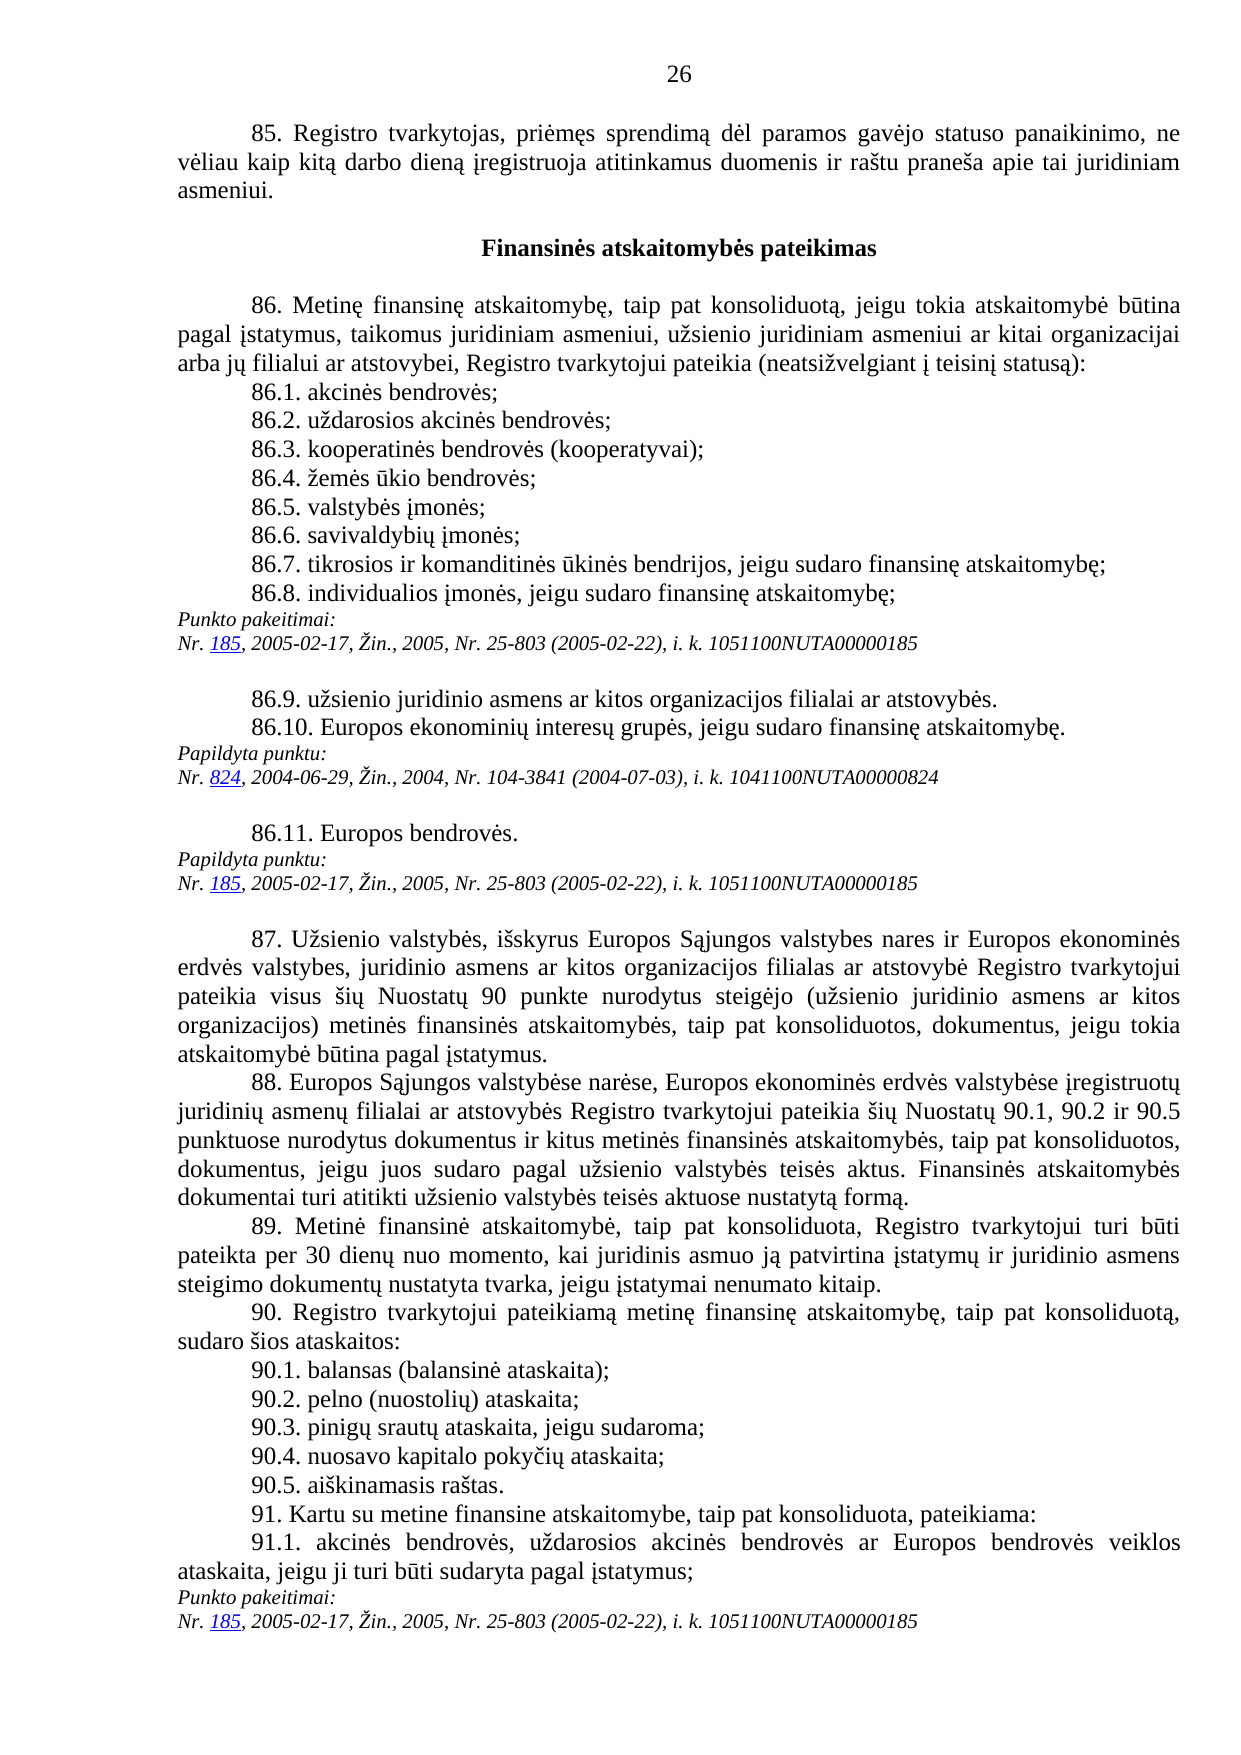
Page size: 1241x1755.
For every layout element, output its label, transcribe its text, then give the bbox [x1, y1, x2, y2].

text 90.3. pinigų srautų ataskaita, jeigu sudaroma; [177, 1412, 1181, 1441]
text 86.11. Europos bendrovės. [177, 818, 1181, 847]
text 90.1. balansas (balansinė ataskaita); [177, 1355, 1181, 1384]
text 90. Registro tvarkytojui pateikiamą metinę finansinę atskaitomybę, taip pat konsoliduotą, sudaro šios ataskaitos: [177, 1297, 1181, 1355]
text 86.9. užsienio juridinio asmens ar kitos organizacijos filialai ar atstovybės. [177, 684, 1181, 712]
text 86. Metinę finansinę atskaitomybę, taip pat konsoliduotą, jeigu tokia atskaitomybė būtina pagal įstatymus, taikomus juridiniam asmeniui, užsienio juridiniam asmeniui ar kitai organizacijai arba jų filialui ar atstovybei, Registro tvarkytojui pateikia (neatsižvelgiant į teisinį statusą): [177, 291, 1181, 377]
text 86.2. uždarosios akcinės bendrovės; [177, 406, 1181, 434]
text 89. Metinė finansinė atskaitomybė, taip pat konsoliduota, Registro tvarkytojui turi būti pateikta per 30 dienų nuo momento, kai juridinis asmuo ją patvirtina įstatymų ir juridinio asmens steigimo dokumentų nustatyta tvarka, jeigu įstatymai nenumato kitaip. [177, 1211, 1181, 1297]
text Nr. 824, 2004-06-29, Žin., 2004, Nr. 104-3841 (2004-07-03), i. k. 1041100NUTA00000824 [177, 765, 1181, 789]
text 86.7. tikrosios ir komanditinės ūkinės bendrijos, jeigu sudaro finansinę atskaitomybę; [177, 549, 1181, 578]
text 91. Kartu su metine finansine atskaitomybe, taip pat konsoliduota, pateikiama: [177, 1499, 1181, 1527]
text Punkto pakeitimai: [177, 607, 1181, 631]
text 90.2. pelno (nuostolių) ataskaita; [177, 1384, 1181, 1412]
text 90.4. nuosavo kapitalo pokyčių ataskaita; [177, 1441, 1181, 1470]
text 86.4. žemės ūkio bendrovės; [177, 463, 1181, 492]
text 86.8. individualios įmonės, jeigu sudaro finansinę atskaitomybę; [177, 578, 1181, 607]
text 90.5. aiškinamasis raštas. [177, 1470, 1181, 1499]
text 86.1. akcinės bendrovės; [177, 377, 1181, 406]
text Nr. 185, 2005-02-17, Žin., 2005, Nr. 25-803 (2005-02-22), i. k. 1051100NUTA00000185 [177, 631, 1181, 655]
text Finansinės atskaitomybės pateikimas [177, 233, 1181, 262]
text Papildyta punktu: [177, 847, 1181, 871]
text 85. Registro tvarkytojas, priėmęs sprendimą dėl paramos gavėjo statuso panaikinimo, ne vėliau kaip kitą darbo dieną įregistruoja atitinkamus duomenis ir raštu praneša apie tai juridiniam asmeniui. [177, 118, 1181, 204]
text Punkto pakeitimai: [177, 1585, 1181, 1609]
text 88. Europos Sąjungos valstybėse narėse, Europos ekonominės erdvės valstybėse įregistruotų juridinių asmenų filialai ar atstovybės Registro tvarkytojui pateikia šių Nuostatų 90.1, 90.2 ir 90.5 punktuose nurodytus dokumentus ir kitus metinės finansinės atskaitomybės, taip pat konsoliduotos, dokumentus, jeigu juos sudaro pagal užsienio valstybės teisės aktus. Finansinės atskaitomybės dokumentai turi atitikti užsienio valstybės teisės aktuose nustatytą formą. [177, 1067, 1181, 1211]
text 86.3. kooperatinės bendrovės (kooperatyvai); [177, 434, 1181, 463]
text 86.5. valstybės įmonės; [177, 492, 1181, 521]
text 86.6. savivaldybių įmonės; [177, 521, 1181, 549]
text Nr. 185, 2005-02-17, Žin., 2005, Nr. 25-803 (2005-02-22), i. k. 1051100NUTA00000185 [177, 1609, 1181, 1633]
text Papildyta punktu: [177, 741, 1181, 765]
text 91.1. akcinės bendrovės, uždarosios akcinės bendrovės ar Europos bendrovės veiklos ataskaita, jeigu ji turi būti sudaryta pagal įstatymus; [177, 1527, 1181, 1585]
text 86.10. Europos ekonominių interesų grupės, jeigu sudaro finansinę atskaitomybę. [177, 712, 1181, 741]
text 87. Užsienio valstybės, išskyrus Europos Sąjungos valstybes nares ir Europos ekonominės erdvės valstybes, juridinio asmens ar kitos organizacijos filialas ar atstovybė Registro tvarkytojui pateikia visus šių Nuostatų 90 punkte nurodytus steigėjo (užsienio juridinio asmens ar kitos organizacijos) metinės finansinės atskaitomybės, taip pat konsoliduotos, dokumentus, jeigu tokia atskaitomybė būtina pagal įstatymus. [177, 924, 1181, 1067]
text Nr. 185, 2005-02-17, Žin., 2005, Nr. 25-803 (2005-02-22), i. k. 1051100NUTA00000185 [177, 871, 1181, 895]
